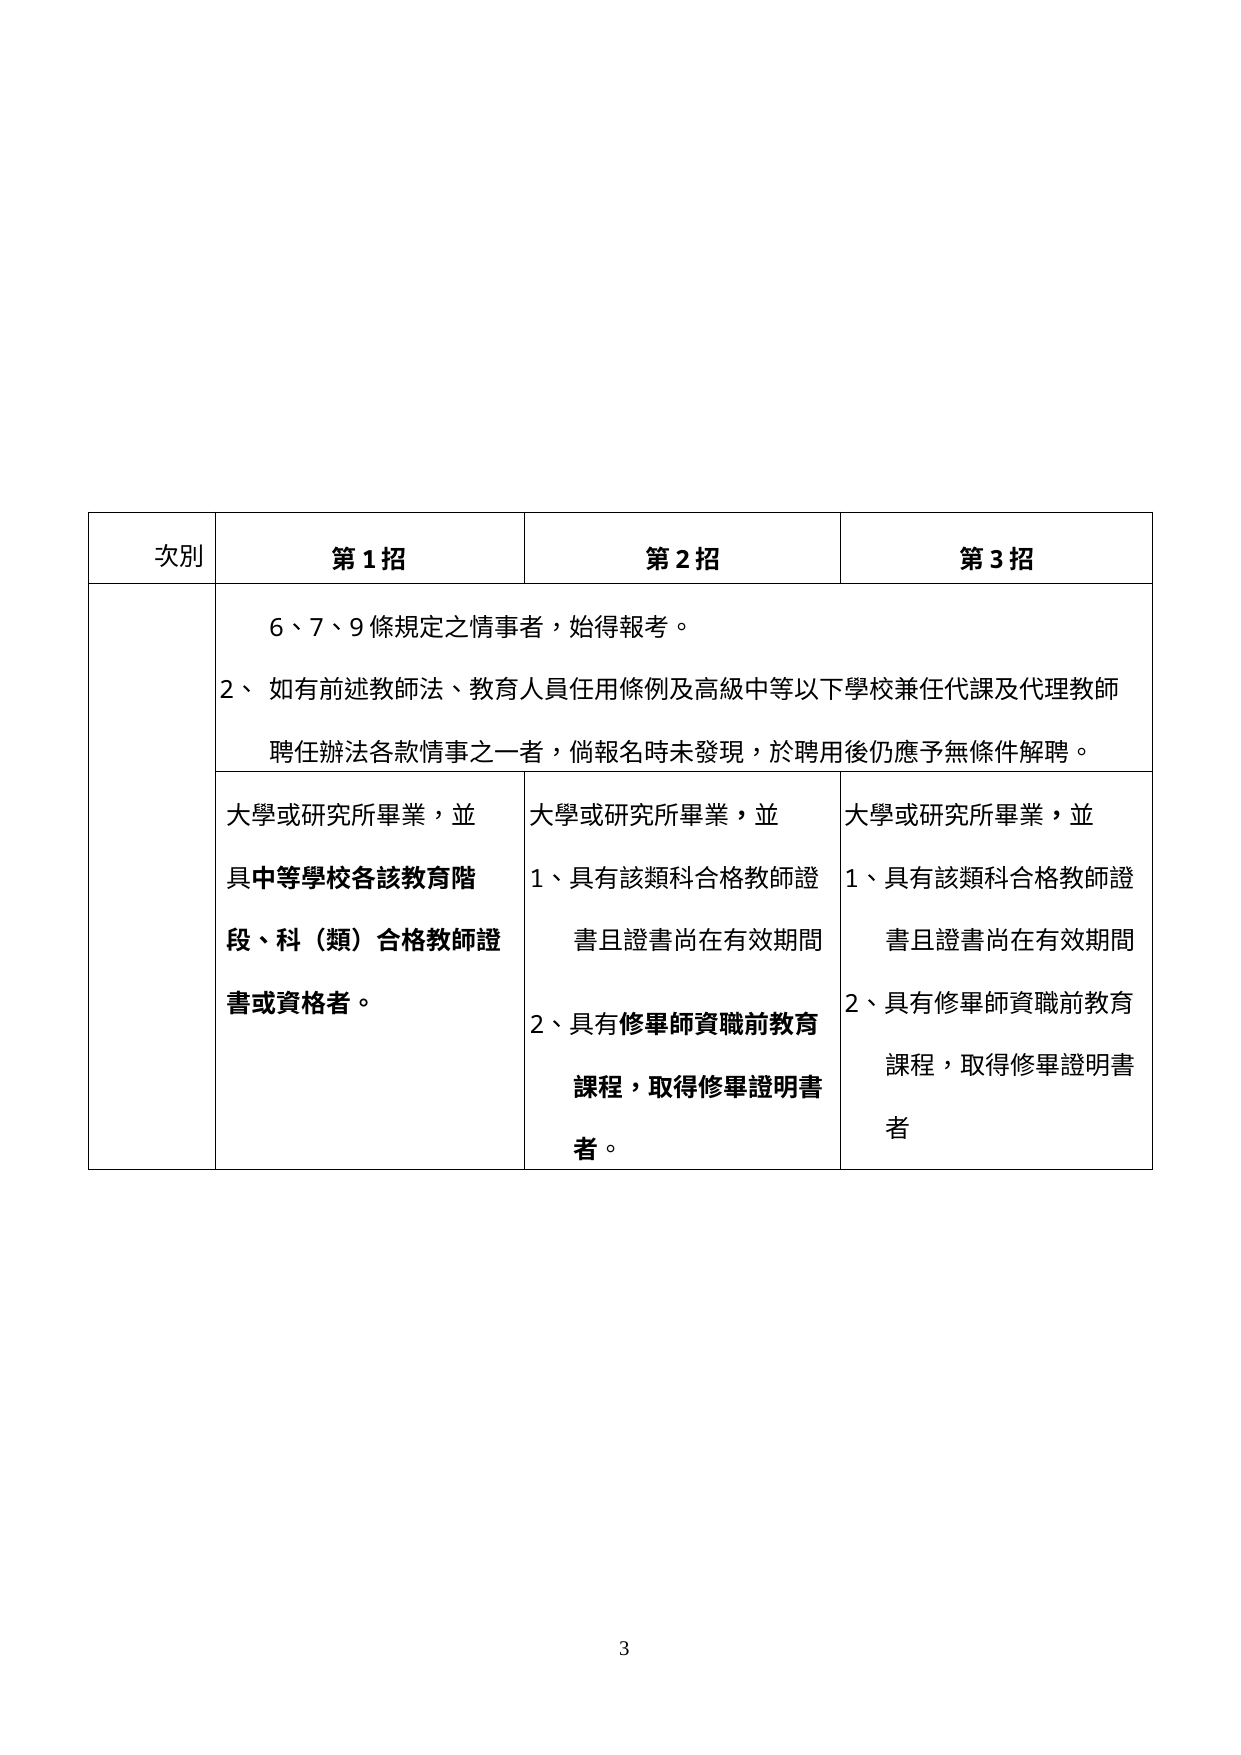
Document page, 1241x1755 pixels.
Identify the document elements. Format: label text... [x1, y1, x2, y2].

table_cell 報名資格 [89, 584, 215, 1169]
table_cell 大學或研究所畢業，並 具中等學校各該教育階段、科（類）合格教師證書或資格者。 [216, 772, 524, 1169]
table_header 第3招 [841, 513, 1152, 582]
table_header 第2招 [525, 513, 840, 582]
table_header 第1招 [216, 513, 524, 582]
table_cell 6、7、9條規定之情事者，始得報考。 如有前述教師法、教育人員任用條例及高級中等以下學校兼任代課及代理教師聘任辦法各款情事之一者，倘報名時未發現，於聘用後仍應予無條件解聘。 [216, 584, 1152, 771]
table_header 次別 說明 [89, 513, 215, 582]
table_cell 大學或研究所畢業，並 1、具有該類科合格教師證書且證書尚在有效期間 2、具有修畢師資職前教育課程，取得修畢證明書者 [841, 772, 1152, 1169]
table_cell 大學或研究所畢業，並 1、具有該類科合格教師證書且證書尚在有效期間 2、具有修畢師資職前教育課程，取得修畢證明書者。 [525, 772, 840, 1169]
